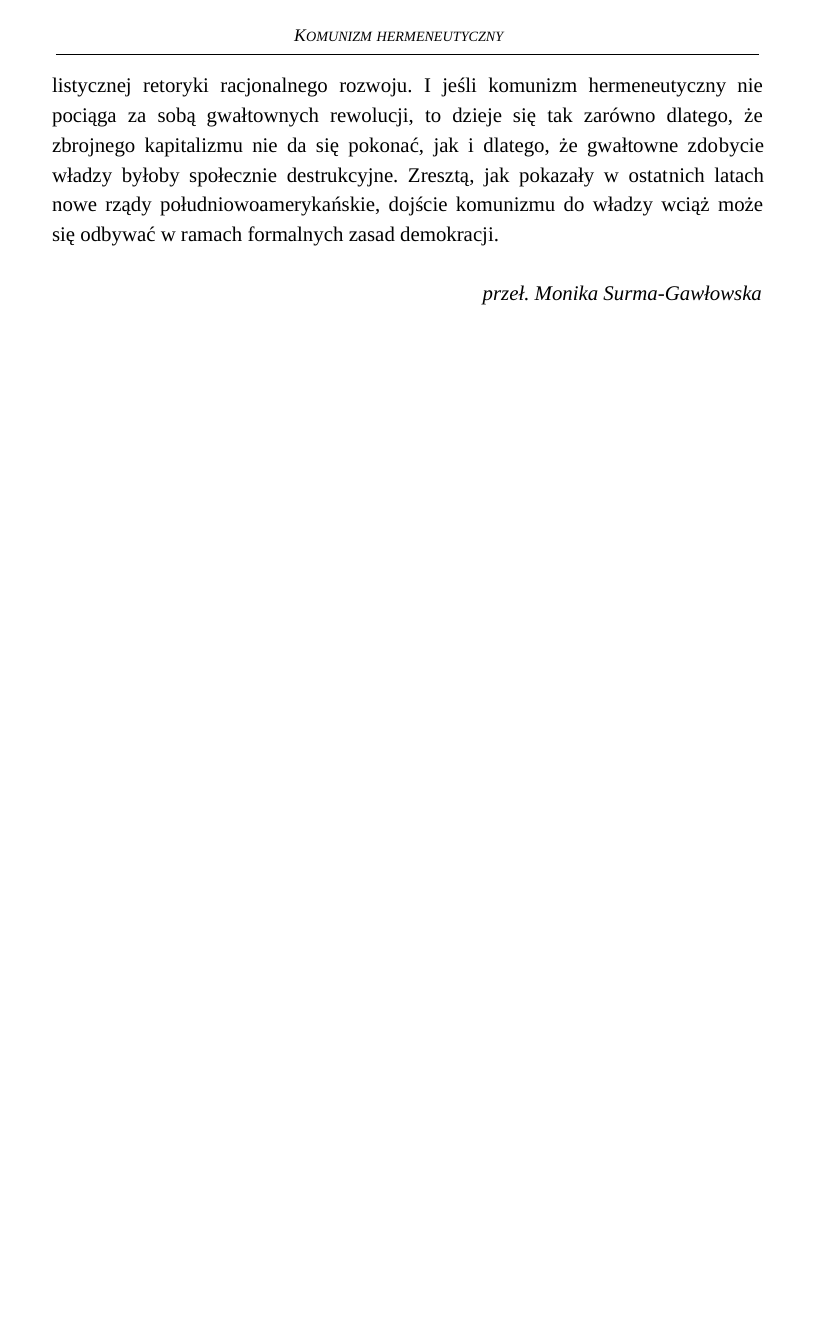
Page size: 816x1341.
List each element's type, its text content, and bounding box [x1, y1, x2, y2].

text listycznej retoryki racjonalnego rozwoju. I jeśli komunizm hermeneutyczny nie pociąga za sobą gwałtownych rewolucji, to dzieje się tak zarówno dlatego, że zbrojnego kapitalizmu nie da się pokonać, jak i dlatego, że gwałtowne zdo­bycie władzy byłoby społecznie destrukcyjne. Zresztą, jak pokazały w ostat­nich latach nowe rządy południowoamerykańskie, dojście komunizmu do władzy wciąż może się odbywać w ramach formalnych zasad demokracji. [52, 73, 764, 246]
text przeł. Monika Surma-Gawłowska [52, 281, 764, 305]
text Komunizm hermeneutyczny [294, 25, 524, 45]
